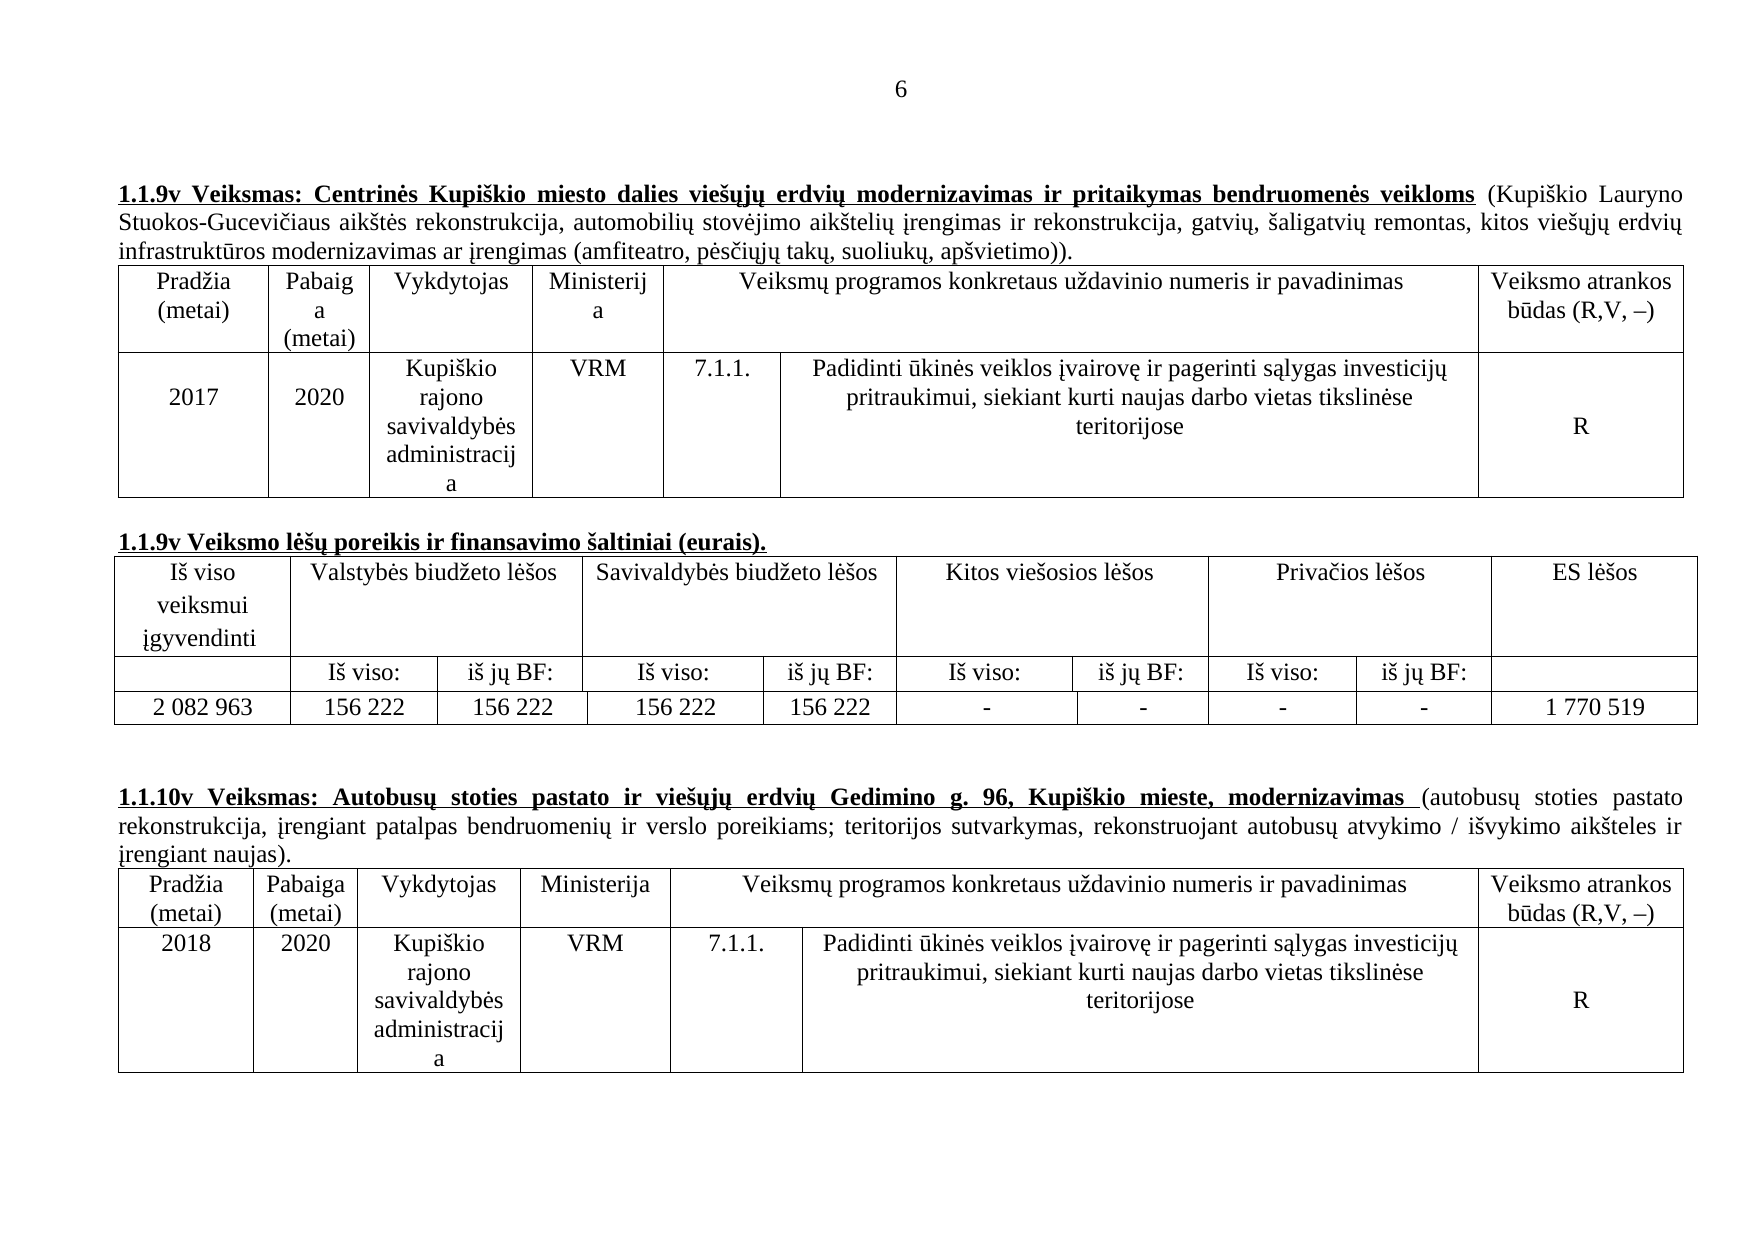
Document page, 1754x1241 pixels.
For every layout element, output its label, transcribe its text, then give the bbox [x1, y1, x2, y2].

table_cell 2 082 963 [115, 692, 290, 723]
table_cell VRM [533, 353, 663, 497]
table_header Vykdytojas [358, 869, 520, 927]
table_cell iš jų BF: [1357, 657, 1491, 691]
table_cell iš jų BF: [1073, 657, 1208, 691]
table_header ES lėšos [1492, 557, 1697, 656]
table_header Savivaldybės biudžeto lėšos [583, 557, 896, 656]
table_header Ministerija [521, 869, 670, 927]
table_cell [115, 657, 290, 691]
table_header Kitos viešosios lėšos [897, 557, 1208, 656]
table_cell - [1357, 692, 1491, 723]
table_cell 156 222 [764, 692, 896, 723]
text 1.1.9v Veiksmas: Centrinės Kupiškio miesto dalies viešųjų erdvių modernizavimas ir pritaikymas bendruomenės veikloms (Kupiškio Lauryno Stuokos-Gucevičiaus aikštės rekonstrukcija, automobilių stovėjimo aikštelių įrengimas ir rekonstrukcija, gatvių, šaligatvių remontas, kitos viešųjų erdvių infrastruktūros modernizavimas ar įrengimas (amfiteatro, pėsčiųjų takų, suoliukų, apšvietimo)). [118, 179, 1683, 265]
table_cell Iš viso: [291, 657, 437, 691]
table_cell R [1479, 928, 1683, 1072]
table_header Pabaiga (metai) [254, 869, 357, 927]
table_cell 2018 [119, 928, 253, 1072]
table_cell Iš viso: [1209, 657, 1356, 691]
table_header Veiksmo atrankos būdas (R,V, –) [1479, 266, 1683, 352]
table_cell 2020 [269, 353, 369, 497]
table_header Vykdytojas [370, 266, 532, 352]
table_cell 2017 [119, 353, 268, 497]
table_cell Kupiškio rajono savivaldybės administracija [358, 928, 520, 1072]
table_header Iš viso veiksmui įgyvendinti [115, 557, 290, 656]
table_cell - [897, 692, 1077, 723]
table_cell Kupiškio rajono savivaldybės administracija [370, 353, 532, 497]
table_cell R [1479, 353, 1683, 497]
table_cell 156 222 [438, 692, 587, 723]
table_header Pabaiga (metai) [269, 266, 369, 352]
table_cell 1 770 519 [1492, 692, 1697, 723]
table_cell - [1078, 692, 1208, 723]
table_cell iš jų BF: [764, 657, 896, 691]
table_header Veiksmų programos konkretaus uždavinio numeris ir pavadinimas [664, 266, 1478, 352]
table_cell [1492, 657, 1697, 691]
table_header Valstybės biudžeto lėšos [291, 557, 582, 656]
table_header Pradžia (metai) [119, 266, 268, 352]
table_cell VRM [521, 928, 670, 1072]
table_header Privačios lėšos [1209, 557, 1491, 656]
table_cell 156 222 [291, 692, 437, 723]
text 1.1.10v Veiksmas: Autobusų stoties pastato ir viešųjų erdvių Gedimino g. 96, Kupiškio mieste, modernizavimas (autobusų stoties pastato rekonstrukcija, įrengiant patalpas bendruomenių ir verslo poreikiams; teritorijos sutvarkymas, rekonstruojant autobusų atvykimo / išvykimo aikšteles ir įrengiant naujas). [118, 782, 1683, 868]
table_cell 7.1.1. [664, 353, 780, 497]
table_cell Iš viso: [583, 657, 763, 691]
table_header Veiksmo atrankos būdas (R,V, –) [1479, 869, 1683, 927]
table_header Pradžia (metai) [119, 869, 253, 927]
table_cell 7.1.1. [671, 928, 802, 1072]
table_cell iš jų BF: [438, 657, 582, 691]
table_cell Iš viso: [897, 657, 1072, 691]
table_header Veiksmų programos konkretaus uždavinio numeris ir pavadinimas [671, 869, 1478, 927]
table_header Ministerija [533, 266, 663, 352]
table_cell 156 222 [588, 692, 763, 723]
table_cell - [1209, 692, 1356, 723]
text 1.1.9v Veiksmo lėšų poreikis ir finansavimo šaltiniai (eurais). [118, 527, 1683, 556]
table_cell Padidinti ūkinės veiklos įvairovę ir pagerinti sąlygas investicijų pritraukimui, siekiant kurti naujas darbo vietas tikslinėse teritorijose [803, 928, 1478, 1072]
table_cell 2020 [254, 928, 357, 1072]
table_cell Padidinti ūkinės veiklos įvairovę ir pagerinti sąlygas investicijų pritraukimui, siekiant kurti naujas darbo vietas tikslinėse teritorijose [781, 353, 1478, 497]
